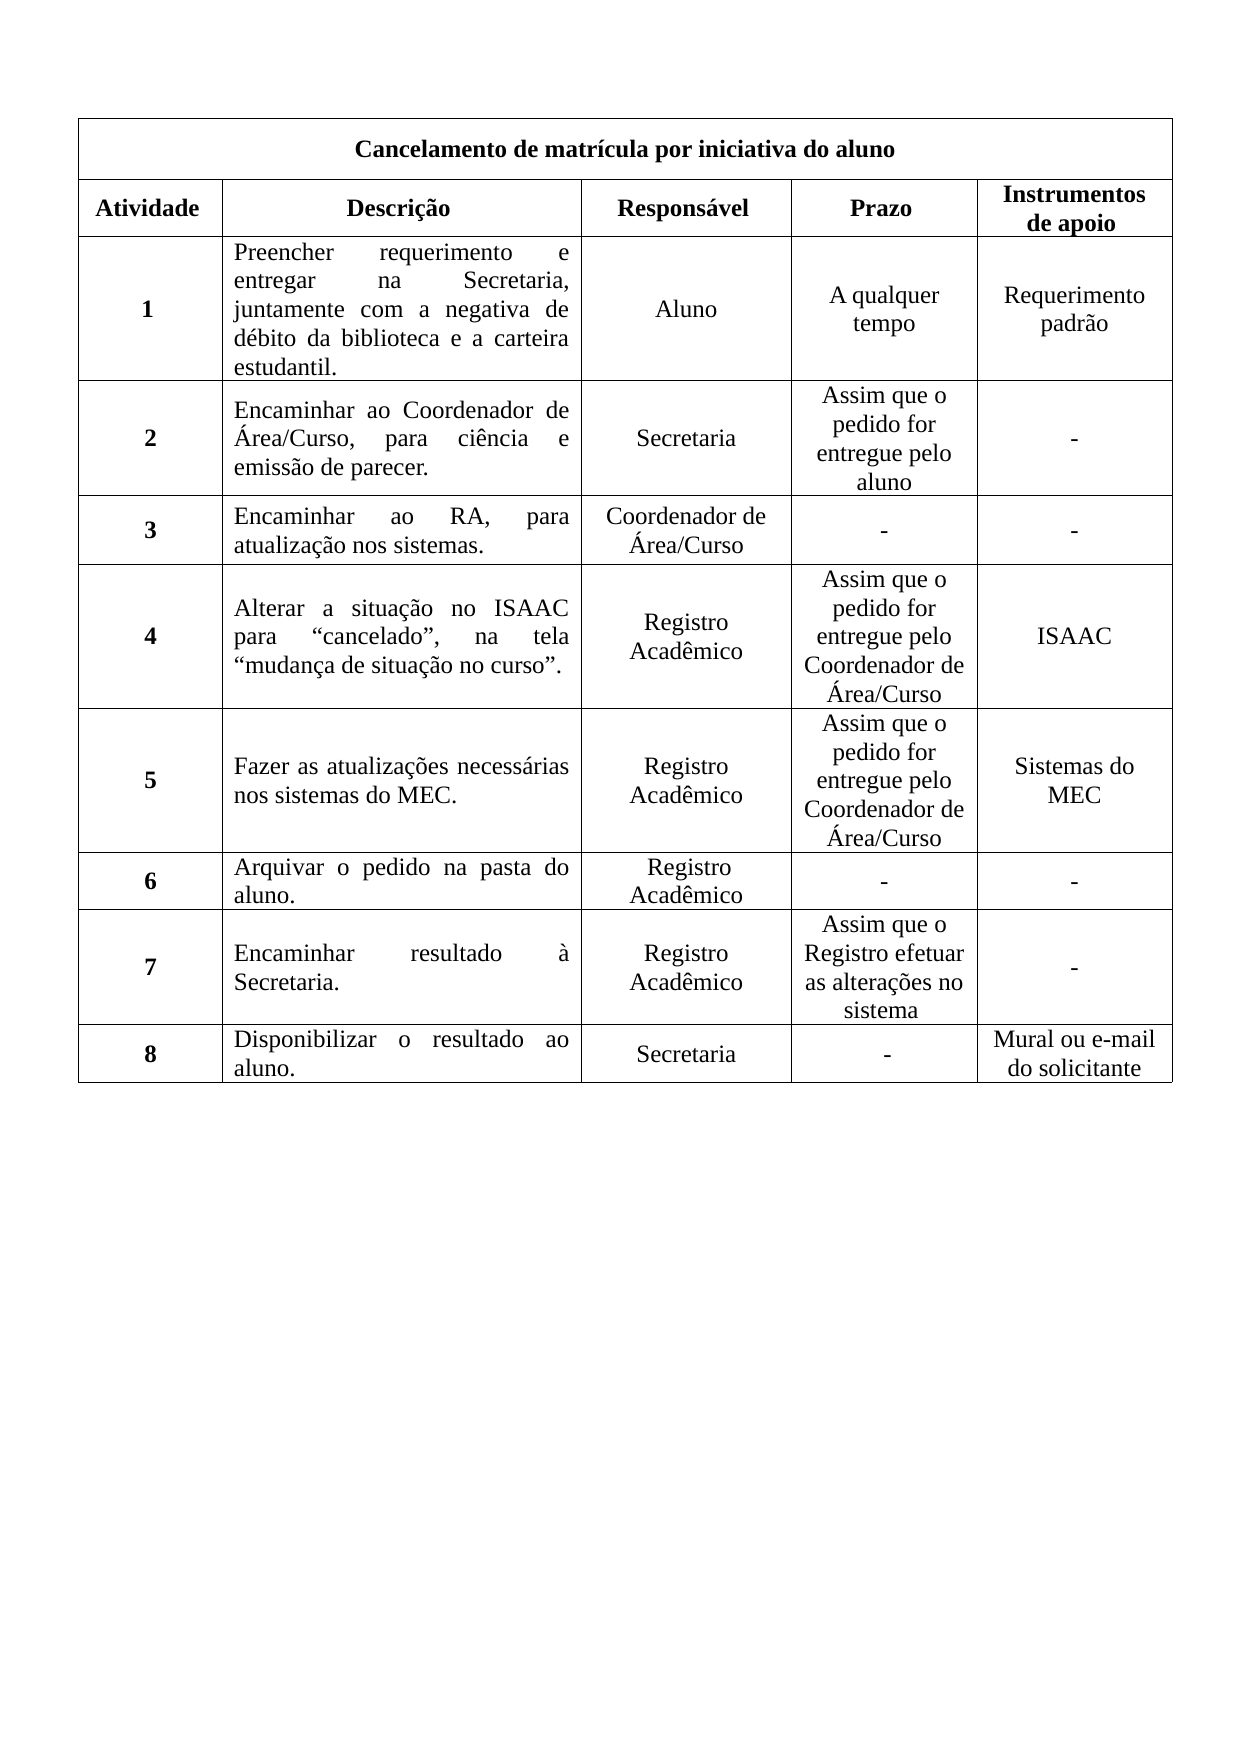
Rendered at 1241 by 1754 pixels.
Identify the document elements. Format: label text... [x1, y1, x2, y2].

table_cell Coordenador de Área/Curso [582, 496, 791, 564]
table_cell Registro Acadêmico [582, 709, 791, 852]
table_cell A qualquer tempo [792, 237, 977, 380]
table_cell Secretaria [582, 1025, 791, 1082]
table_cell Registro Acadêmico [582, 910, 791, 1024]
table_cell Descrição [223, 180, 581, 236]
table_cell 2 [79, 381, 222, 495]
table_cell Disponibilizar o resultado ao aluno. [223, 1025, 581, 1082]
table_cell Mural ou e-mail do solicitante [978, 1025, 1172, 1082]
table_cell Encaminhar resultado à Secretaria. [223, 910, 581, 1024]
table_cell Atividade [79, 180, 222, 236]
table_cell - [978, 496, 1172, 564]
table_cell Assim que o pedido for entregue pelo Coordenador de Área/Curso [792, 709, 977, 852]
table_cell 4 [79, 565, 222, 708]
table_cell 1 [79, 237, 222, 380]
table_cell ISAAC [978, 565, 1172, 708]
table_cell Fazer as atualizações necessárias nos sistemas do MEC. [223, 709, 581, 852]
table_cell Assim que o pedido for entregue pelo aluno [792, 381, 977, 495]
table_cell Encaminhar ao RA, para atualização nos sistemas. [223, 496, 581, 564]
table_cell - [792, 496, 977, 564]
table_cell Registro Acadêmico [582, 565, 791, 708]
table_cell 8 [79, 1025, 222, 1082]
table_cell - [792, 1025, 977, 1082]
table_cell Aluno [582, 237, 791, 380]
table_cell Preencher requerimento e entregar na Secretaria, juntamente com a negativa de débito da biblioteca e a carteira estudantil. [223, 237, 581, 380]
table_cell Assim que o Registro efetuar as alterações no sistema [792, 910, 977, 1024]
table_cell 5 [79, 709, 222, 852]
table_cell Arquivar o pedido na pasta do aluno. [223, 853, 581, 909]
table_cell Assim que o pedido for entregue pelo Coordenador de Área/Curso [792, 565, 977, 708]
table_cell - [978, 381, 1172, 495]
table_cell 3 [79, 496, 222, 564]
table_cell Responsável [582, 180, 791, 236]
table_cell Prazo [792, 180, 977, 236]
table_cell - [792, 853, 977, 909]
table_cell 6 [79, 853, 222, 909]
table_cell - [978, 853, 1172, 909]
table_cell Registro Acadêmico [582, 853, 791, 909]
table_cell Secretaria [582, 381, 791, 495]
table_cell - [978, 910, 1172, 1024]
table_cell Encaminhar ao Coordenador de Área/Curso, para ciência e emissão de parecer. [223, 381, 581, 495]
table_header Cancelamento de matrícula por iniciativa do aluno [79, 119, 1172, 179]
table_cell Instrumentos de apoio [978, 180, 1172, 236]
table_cell 7 [79, 910, 222, 1024]
table_cell Requerimento padrão [978, 237, 1172, 380]
table_cell Sistemas do MEC [978, 709, 1172, 852]
table_cell Alterar a situação no ISAAC para “cancelado”, na tela “mudança de situação no curso”. [223, 565, 581, 708]
